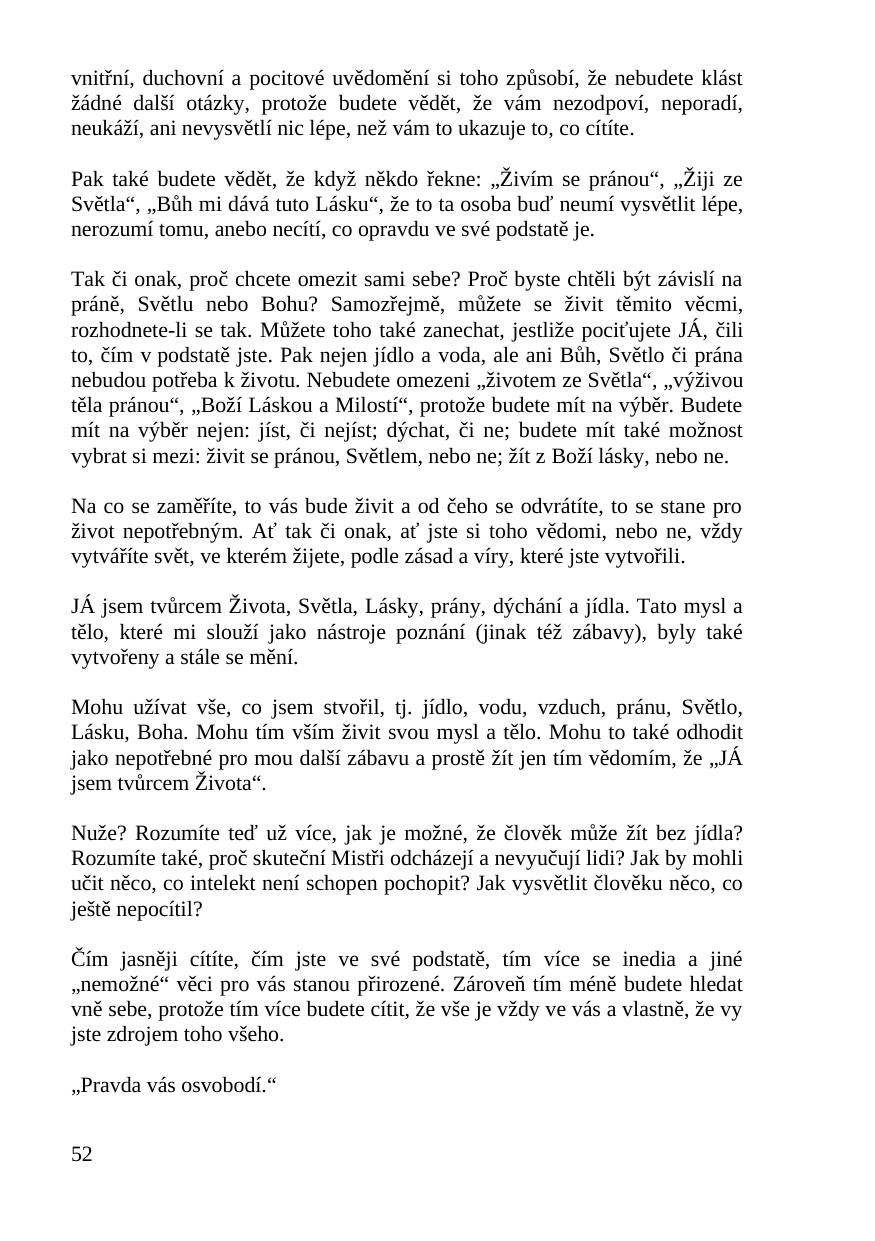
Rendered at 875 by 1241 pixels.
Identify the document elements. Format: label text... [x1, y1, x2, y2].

text JÁ jsem tvůrcem Života, Světla, Lásky, prány, dýchání a jídla. Tato mysl a tělo, které mi slouží jako nástroje poznání (jinak též zábavy), byly také vytvořeny a stále se mění. [71, 593, 744, 669]
text Mohu užívat vše, co jsem stvořil, tj. jídlo, vodu, vzduch, pránu, Světlo, Lásku, Boha. Mohu tím vším živit svou mysl a tělo. Mohu to také odhodit jako nepotřebné pro mou další zábavu a prostě žít jen tím vědomím, že „JÁ jsem tvůrcem Života“. [71, 694, 744, 795]
text Pak také budete vědět, že když někdo řekne: „Živím se pránou“, „Žiji ze Světla“, „Bůh mi dává tuto Lásku“, že to ta osoba buď neumí vysvětlit lépe, nerozumí tomu, anebo necítí, co opravdu ve své podstatě je. [71, 166, 744, 241]
text Tak či onak, proč chcete omezit sami sebe? Proč byste chtěli být závislí na práně, Světlu nebo Bohu? Samozřejmě, můžete se živit těmito věcmi, rozhodnete-li se tak. Můžete toho také zanechat, jestliže pociťujete JÁ, čili to, čím v podstatě jste. Pak nejen jídlo a voda, ale ani Bůh, Světlo či prána nebudou potřeba k životu. Nebudete omezeni „životem ze Světla“, „výživou těla pránou“, „Boží Láskou a Milostí“, protože budete mít na výběr. Budete mít na výběr nejen: jíst, či nejíst; dýchat, či ne; budete mít také možnost vybrat si mezi: živit se pránou, Světlem, nebo ne; žít z Boží lásky, nebo ne. [71, 266, 744, 468]
text Čím jasněji cítíte, čím jste ve své podstatě, tím více se inedia a jiné „nemožné“ věci pro vás stanou přirozené. Zároveň tím méně budete hledat vně sebe, protože tím více budete cítit, že vše je vždy ve vás a vlastně, že vy jste zdrojem toho všeho. [71, 946, 744, 1047]
text Nuže? Rozumíte teď už více, jak je možné, že člověk může žít bez jídla? Rozumíte také, proč skuteční Mistři odcházejí a nevyučují lidi? Jak by mohli učit něco, co intelekt není schopen pochopit? Jak vysvětlit člověku něco, co ještě nepocítil? [71, 820, 744, 921]
text vnitřní, duchovní a pocitové uvědomění si toho způsobí, že nebudete klást žádné další otázky, protože budete vědět, že vám nezodpoví, neporadí, neukáží, ani nevysvětlí nic lépe, než vám to ukazuje to, co cítíte. [71, 65, 744, 141]
text Na co se zaměříte, to vás bude živit a od čeho se odvrátíte, to se stane pro život nepotřebným. Ať tak či onak, ať jste si toho vědomi, nebo ne, vždy vytváříte svět, ve kterém žijete, podle zásad a víry, které jste vytvořili. [71, 493, 744, 568]
text „Pravda vás osvobodí.“ [71, 1072, 744, 1097]
